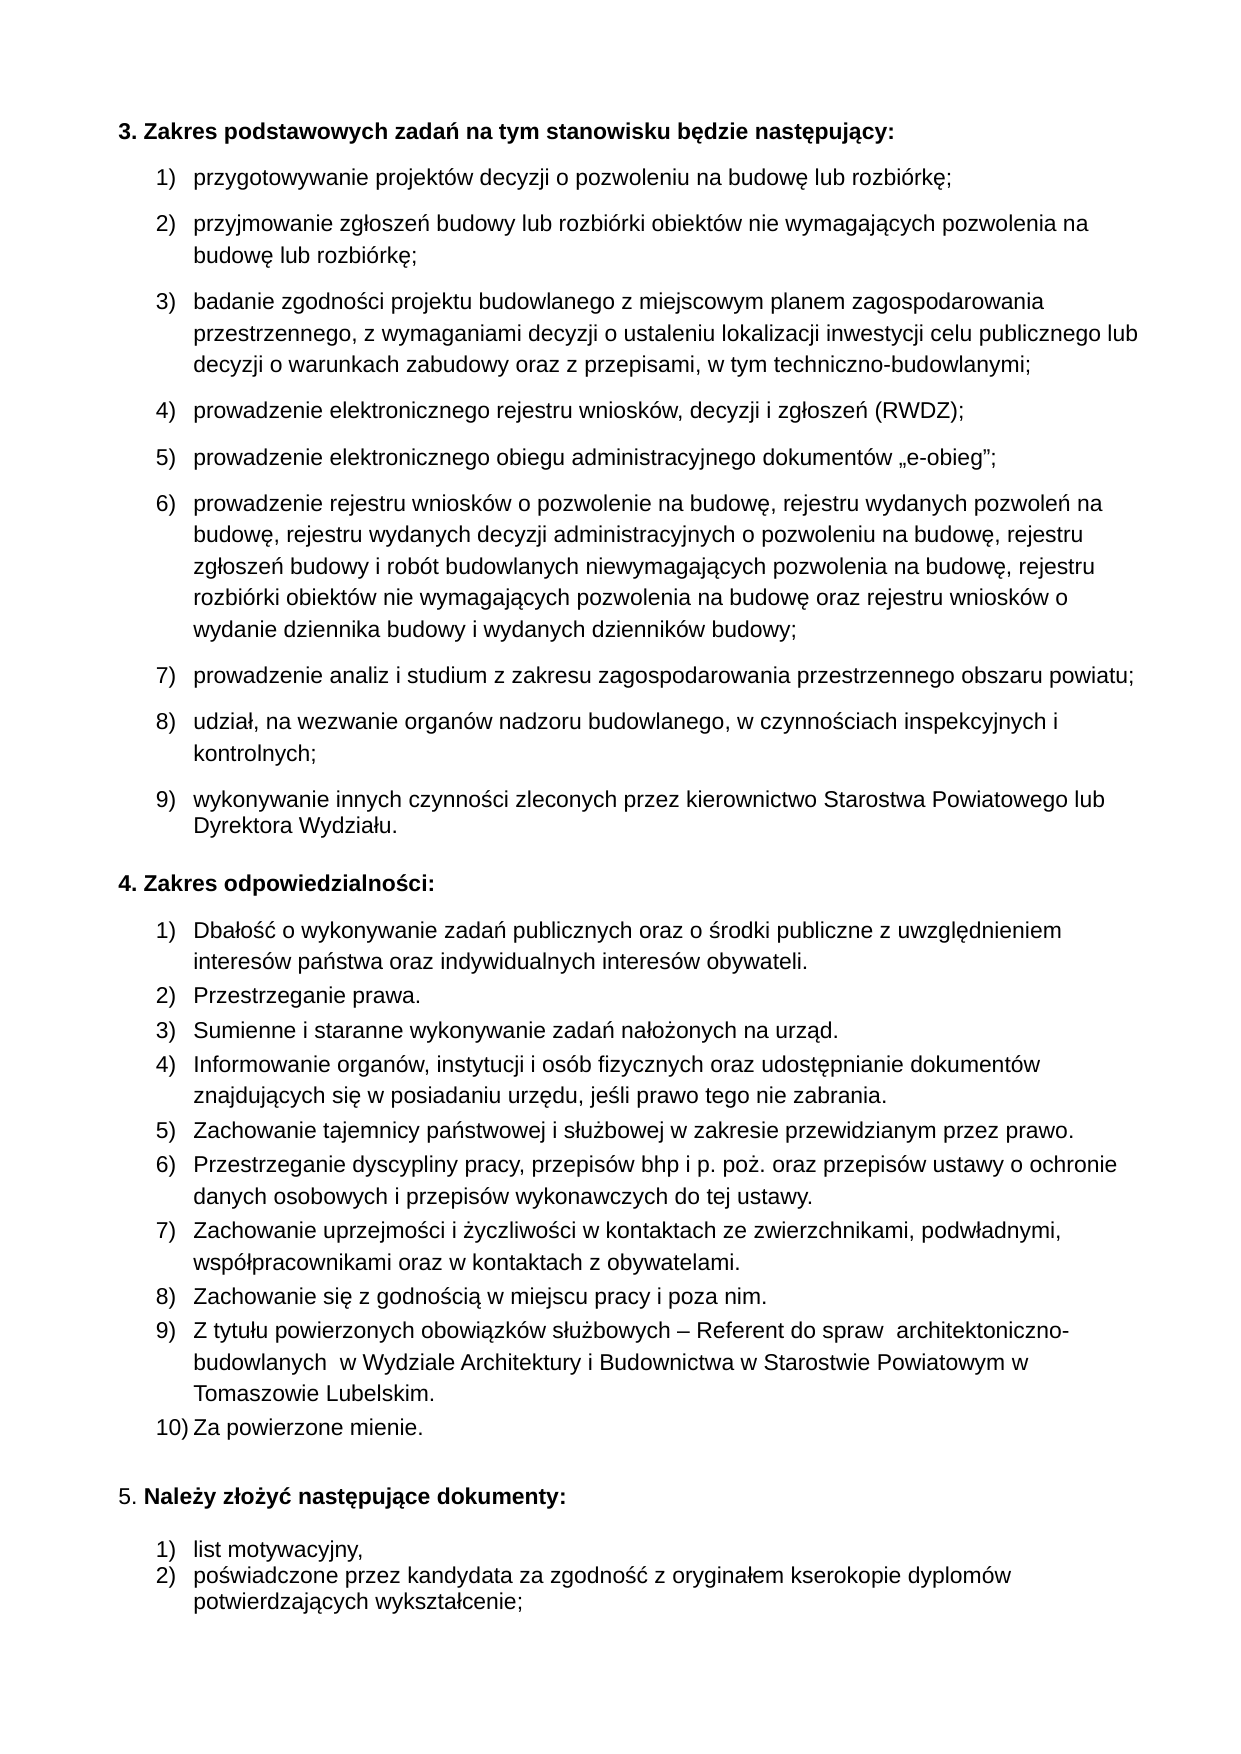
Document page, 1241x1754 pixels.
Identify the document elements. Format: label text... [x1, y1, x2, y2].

list Zachowanie się z godnością w miejscu pracy i poza nim. [156, 1283, 1157, 1309]
list przyjmowanie zgłoszeń budowy lub rozbiórki obiektów nie wymagających pozwolenia na budowę lub rozbiórkę; [156, 210, 1157, 268]
list prowadzenie elektronicznego obiegu administracyjnego dokumentów „e-obieg”; [156, 443, 1157, 470]
list Za powierzone mienie. [156, 1414, 1157, 1441]
list Zachowanie uprzejmości i życzliwości w kontaktach ze zwierzchnikami, podwładnymi, współpracownikami oraz w kontaktach z obywatelami. [156, 1217, 1157, 1275]
text 4. Zakres odpowiedzialności: [118, 870, 1157, 897]
list badanie zgodności projektu budowlanego z miejscowym planem zagospodarowania przestrzennego, z wymaganiami decyzji o ustaleniu lokalizacji inwestycji celu publicznego lub decyzji o warunkach zabudowy oraz z przepisami, w tym techniczno-budowlanymi; [156, 288, 1157, 378]
list przygotowywanie projektów decyzji o pozwoleniu na budowę lub rozbiórkę; [156, 164, 1157, 191]
list poświadczone przez kandydata za zgodność z oryginałem kserokopie dyplomów potwierdzających wykształcenie; [156, 1562, 1157, 1615]
list Przestrzeganie dyscypliny pracy, przepisów bhp i p. poż. oraz przepisów ustawy o ochronie danych osobowych i przepisów wykonawczych do tej ustawy. [156, 1151, 1157, 1209]
list Zachowanie tajemnicy państwowej i służbowej w zakresie przewidzianym przez prawo. [156, 1117, 1157, 1143]
list Informowanie organów, instytucji i osób fizycznych oraz udostępnianie dokumentów znajdujących się w posiadaniu urzędu, jeśli prawo tego nie zabrania. [156, 1051, 1157, 1109]
list list motywacyjny, [156, 1536, 1157, 1562]
text 3. Zakres podstawowych zadań na tym stanowisku będzie następujący: [118, 118, 1157, 144]
list Z tytułu powierzonych obowiązków służbowych – Referent do spraw architektoniczno-budowlanych w Wydziale Architektury i Budownictwa w Starostwie Powiatowym w Tomaszowie Lubelskim. [156, 1317, 1157, 1406]
list prowadzenie elektronicznego rejestru wniosków, decyzji i zgłoszeń (RWDZ); [156, 397, 1157, 424]
list prowadzenie rejestru wniosków o pozwolenie na budowę, rejestru wydanych pozwoleń na budowę, rejestru wydanych decyzji administracyjnych o pozwoleniu na budowę, rejestru zgłoszeń budowy i robót budowlanych niewymagających pozwolenia na budowę, rejestru rozbiórki obiektów nie wymagających pozwolenia na budowę oraz rejestru wniosków o wydanie dziennika budowy i wydanych dzienników budowy; [156, 490, 1157, 642]
list udział, na wezwanie organów nadzoru budowlanego, w czynnościach inspekcyjnych i kontrolnych; [156, 708, 1157, 766]
list Sumienne i staranne wykonywanie zadań nałożonych na urząd. [156, 1017, 1157, 1043]
list Przestrzeganie prawa. [156, 982, 1157, 1009]
list prowadzenie analiz i studium z zakresu zagospodarowania przestrzennego obszaru powiatu; [156, 662, 1157, 688]
list Dbałość o wykonywanie zadań publicznych oraz o środki publiczne z uwzględnieniem interesów państwa oraz indywidualnych interesów obywateli. [156, 917, 1157, 974]
list wykonywanie innych czynności zleconych przez kierownictwo Starostwa Powiatowego lub Dyrektora Wydziału. [156, 786, 1157, 839]
text 5. Należy złożyć następujące dokumenty: [118, 1483, 1157, 1509]
